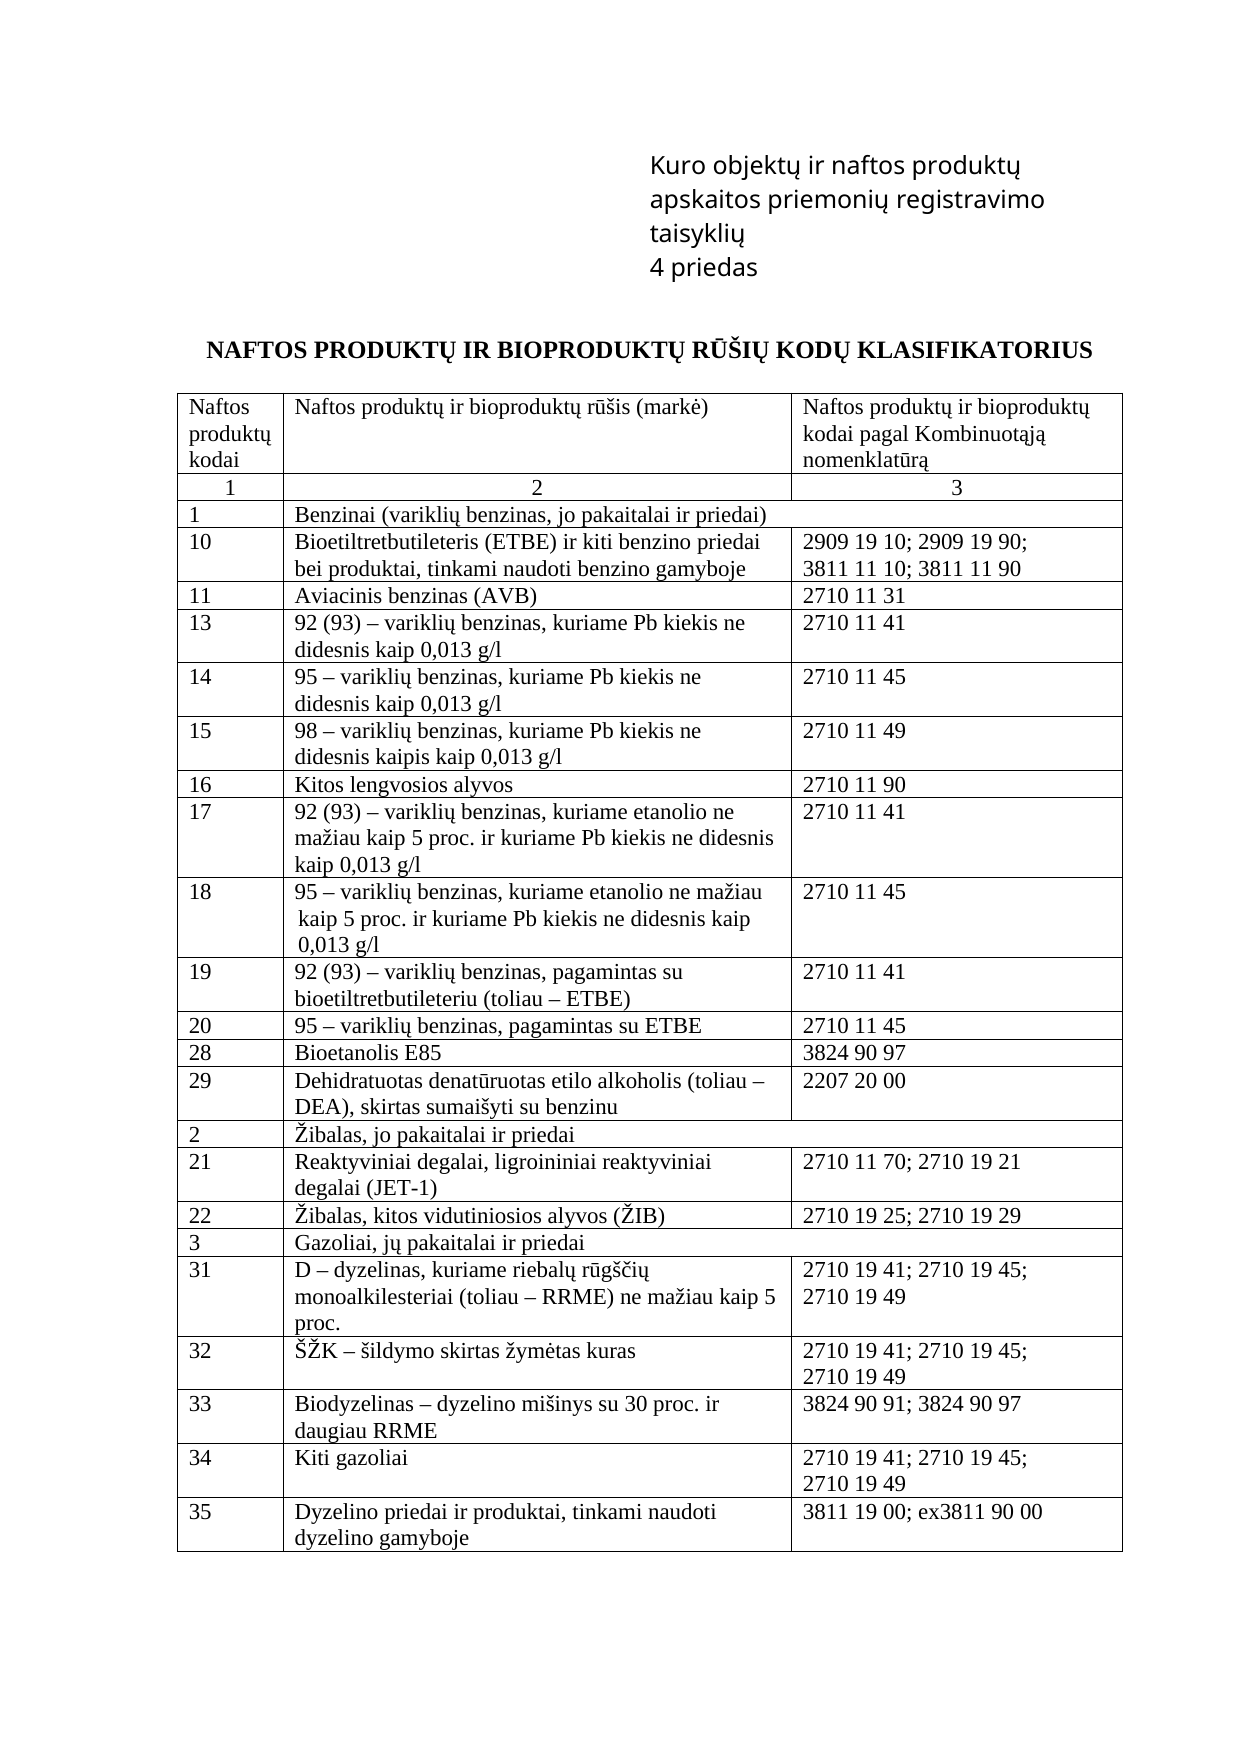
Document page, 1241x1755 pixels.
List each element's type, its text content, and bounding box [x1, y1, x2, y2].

table_header Naftos produktų kodai [178, 394, 283, 472]
table_cell 92 (93) – variklių benzinas, kuriame etanolio ne mažiau kaip 5 proc. ir kuriame Pb kiekis ne didesnis kaip 0,013 g/l [284, 798, 791, 877]
table_cell 2710 11 31 [792, 582, 1122, 608]
table_cell 95 – variklių benzinas, kuriame Pb kiekis ne didesnis kaip 0,013 g/l [284, 663, 791, 716]
table_cell 95 – variklių benzinas, pagamintas su ETBE [284, 1012, 791, 1038]
table_cell 3811 19 00; ex3811 90 00 [792, 1498, 1122, 1551]
table_cell 2710 11 45 [792, 663, 1122, 716]
table_cell 2207 20 00 [792, 1067, 1122, 1119]
table_cell 2710 11 45 [792, 878, 1122, 957]
table_cell 3824 90 91; 3824 90 97 [792, 1390, 1122, 1443]
table_cell Dehidratuotas denatūruotas etilo alkoholis (toliau – DEA), skirtas sumaišyti su benzinu [284, 1067, 791, 1119]
table_cell Bioetanolis E85 [284, 1040, 791, 1066]
table_cell 1 [178, 501, 283, 527]
text 4 priedas [649, 250, 1122, 284]
table_cell 2710 11 45 [792, 1012, 1122, 1038]
table_cell 33 [178, 1390, 283, 1443]
table_cell 28 [178, 1040, 283, 1066]
table_cell 16 [178, 771, 283, 797]
table_cell 95 – variklių benzinas, kuriame etanolio ne mažiau kaip 5 proc. ir kuriame Pb kiekis ne didesnis kaip 0,013 g/l [284, 878, 791, 957]
table_cell 35 [178, 1498, 283, 1551]
table_cell Kiti gazoliai [284, 1444, 791, 1497]
table_cell 14 [178, 663, 283, 716]
table_cell 3 [178, 1229, 283, 1256]
table_cell Benzinai (variklių benzinas, jo pakaitalai ir priedai) [284, 501, 1122, 527]
table_cell ŠŽK – šildymo skirtas žymėtas kuras [284, 1337, 791, 1389]
table_cell 2710 19 25; 2710 19 29 [792, 1202, 1122, 1228]
table_cell 2 [284, 474, 791, 500]
table_header Naftos produktų ir bioproduktų rūšis (markė) [284, 394, 791, 472]
table_cell 21 [178, 1148, 283, 1201]
table_cell 2909 19 10; 2909 19 90; 3811 11 10; 3811 11 90 [792, 528, 1122, 581]
table_cell 11 [178, 582, 283, 608]
table_cell Reaktyviniai degalai, ligroininiai reaktyviniai degalai (JET-1) [284, 1148, 791, 1201]
table_cell Žibalas, jo pakaitalai ir priedai [284, 1121, 1122, 1147]
table_cell 13 [178, 610, 283, 662]
table_cell 18 [178, 878, 283, 957]
table_cell 2 [178, 1121, 283, 1147]
table_cell 20 [178, 1012, 283, 1038]
table_cell 29 [178, 1067, 283, 1119]
table_cell Dyzelino priedai ir produktai, tinkami naudoti dyzelino gamyboje [284, 1498, 791, 1551]
table_cell 2710 11 49 [792, 717, 1122, 770]
table_cell 2710 19 41; 2710 19 45; 2710 19 49 [792, 1257, 1122, 1336]
table_cell 2710 19 41; 2710 19 45; 2710 19 49 [792, 1444, 1122, 1497]
table_cell 92 (93) – variklių benzinas, kuriame Pb kiekis ne didesnis kaip 0,013 g/l [284, 610, 791, 662]
table_cell D – dyzelinas, kuriame riebalų rūgščių monoalkilesteriai (toliau – RRME) ne mažiau kaip 5 proc. [284, 1257, 791, 1336]
table_cell 15 [178, 717, 283, 770]
table_cell Aviacinis benzinas (AVB) [284, 582, 791, 608]
table_cell 92 (93) – variklių benzinas, pagamintas su bioetiltretbutileteriu (toliau – ETBE) [284, 958, 791, 1011]
table_cell 3824 90 97 [792, 1040, 1122, 1066]
table_header Naftos produktų ir bioproduktų kodai pagal Kombinuotąją nomenklatūrą [792, 394, 1122, 472]
table_cell 31 [178, 1257, 283, 1336]
subtitle NAFTOS PRODUKTŲ IR BIOPRODUKTŲ RŪŠIŲ KODŲ KLASIFIKATORIUS [177, 335, 1122, 364]
table_cell 19 [178, 958, 283, 1011]
table_cell 3 [792, 474, 1122, 500]
table_cell Žibalas, kitos vidutiniosios alyvos (ŽIB) [284, 1202, 791, 1228]
table_cell 1 [178, 474, 283, 500]
table_cell Biodyzelinas – dyzelino mišinys su 30 proc. ir daugiau RRME [284, 1390, 791, 1443]
table_cell Bioetiltretbutileteris (ETBE) ir kiti benzino priedai bei produktai, tinkami naudoti benzino gamyboje [284, 528, 791, 581]
table_cell Kitos lengvosios alyvos [284, 771, 791, 797]
table_cell 22 [178, 1202, 283, 1228]
table_cell 2710 11 41 [792, 798, 1122, 877]
table_cell 2710 19 41; 2710 19 45; 2710 19 49 [792, 1337, 1122, 1389]
table_cell 32 [178, 1337, 283, 1389]
table_cell 2710 11 41 [792, 610, 1122, 662]
table_cell 2710 11 90 [792, 771, 1122, 797]
text Kuro objektų ir naftos produktų apskaitos priemonių registravimo taisyklių [649, 148, 1122, 250]
table_cell Gazoliai, jų pakaitalai ir priedai [284, 1229, 1122, 1256]
table_cell 34 [178, 1444, 283, 1497]
table_cell 2710 11 41 [792, 958, 1122, 1011]
table_cell 10 [178, 528, 283, 581]
table_cell 2710 11 70; 2710 19 21 [792, 1148, 1122, 1201]
table_cell 98 – variklių benzinas, kuriame Pb kiekis ne didesnis kaipis kaip 0,013 g/l [284, 717, 791, 770]
table_cell 17 [178, 798, 283, 877]
